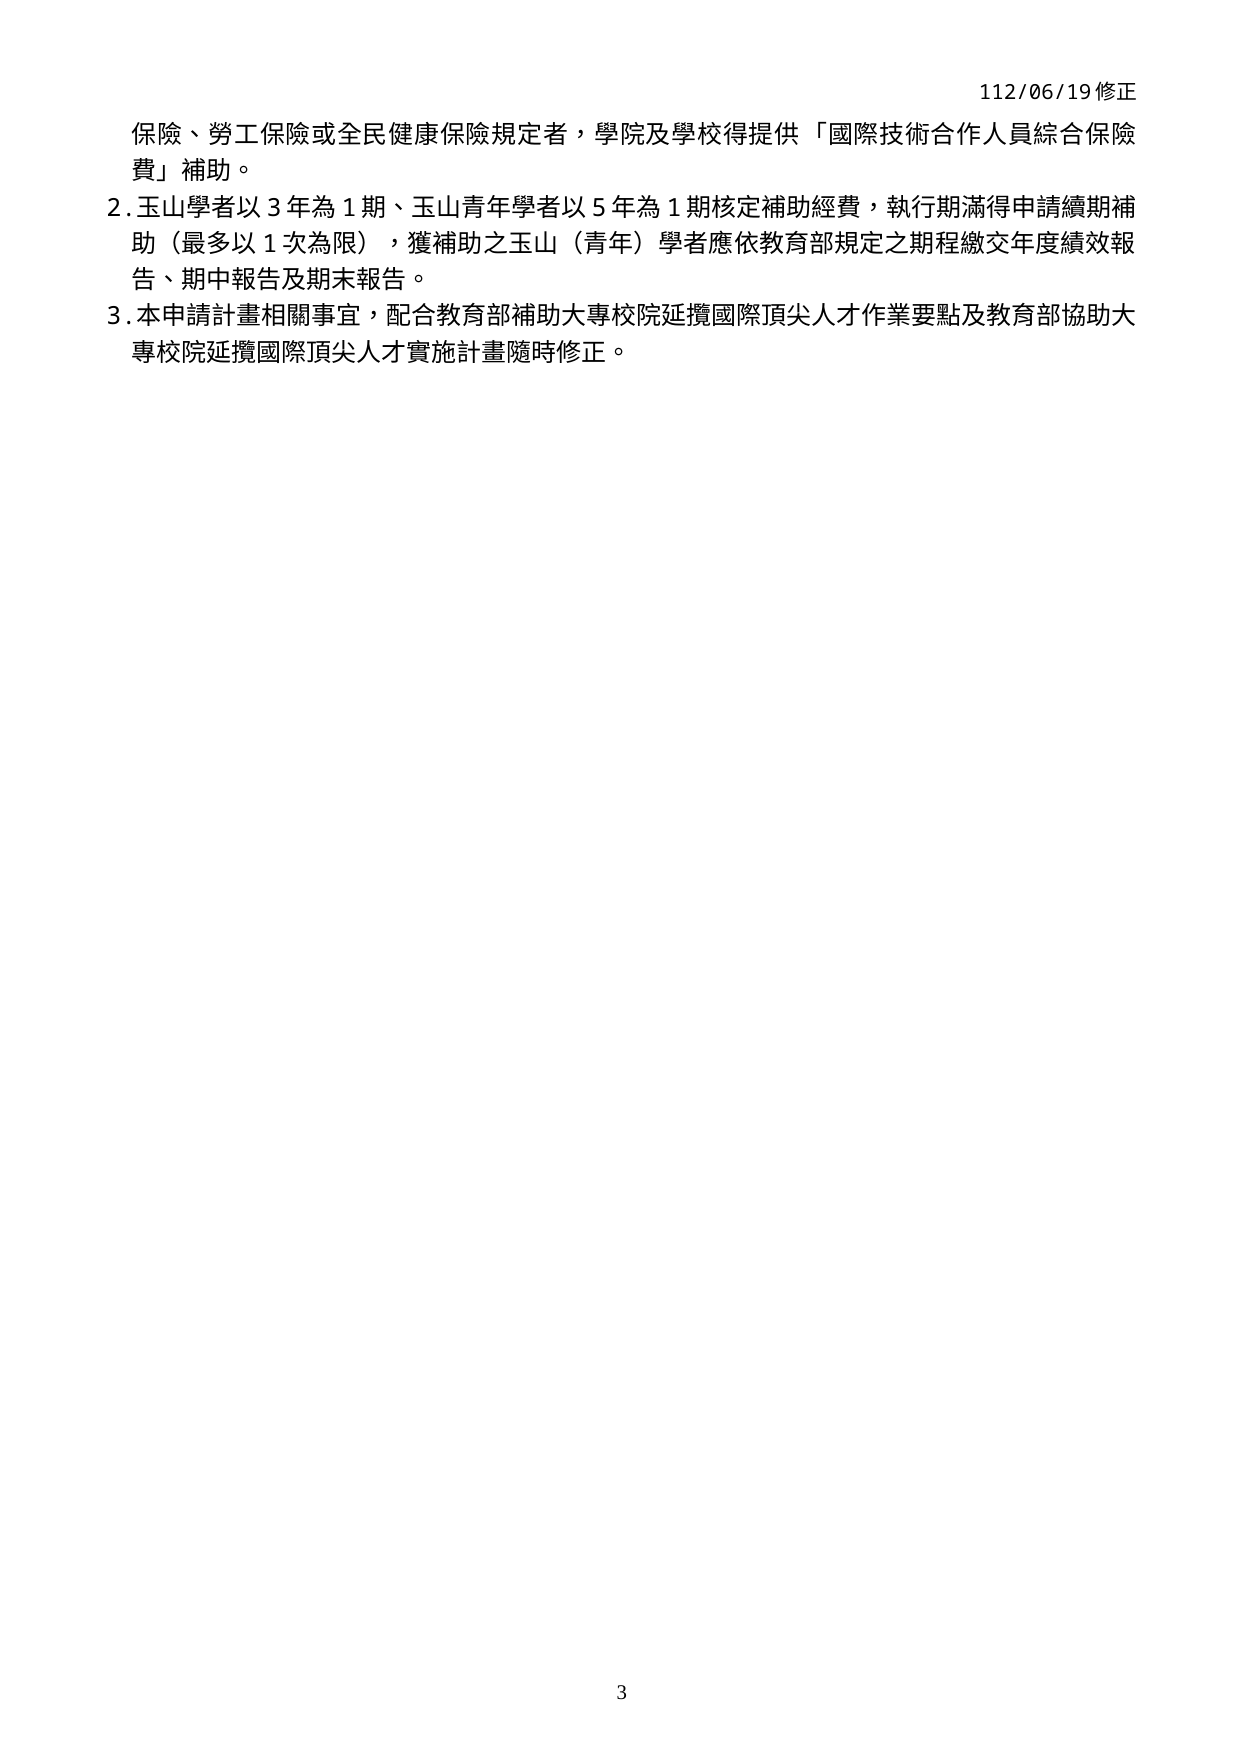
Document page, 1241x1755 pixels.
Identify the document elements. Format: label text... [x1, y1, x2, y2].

text 2.玉山學者以3年為1期、玉山青年學者以5年為1期核定補助經費，執行期滿得申請續期補助（最多以1次為限），獲補助之玉山（青年）學者應依教育部規定之期程繳交年度績效報告、期中報告及期末報告。 [106, 187, 1137, 296]
text 保險、勞工保險或全民健康保險規定者，學院及學校得提供「國際技術合作人員綜合保險費」補助。 [106, 114, 1137, 187]
text 3.本申請計畫相關事宜，配合教育部補助大專校院延攬國際頂尖人才作業要點及教育部協助大專校院延攬國際頂尖人才實施計畫隨時修正。 [106, 296, 1137, 368]
